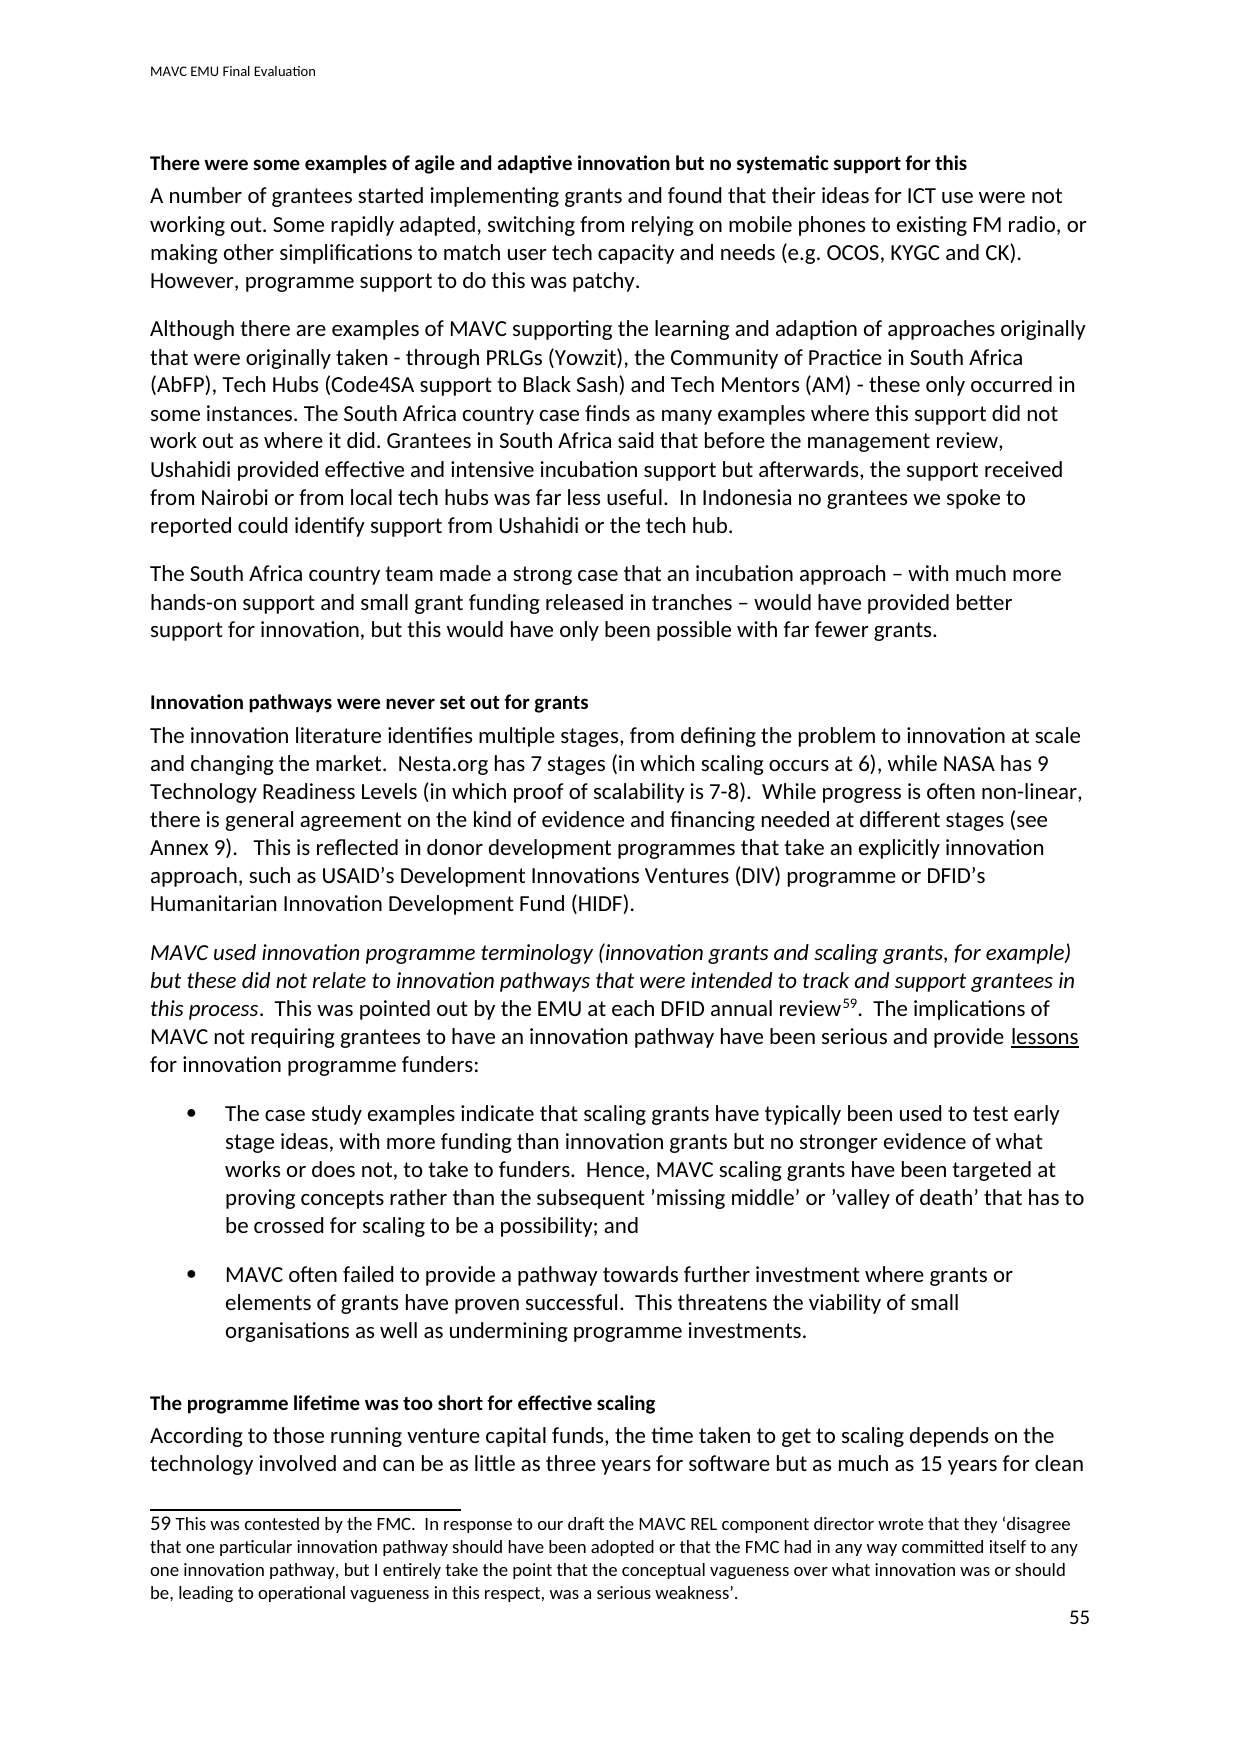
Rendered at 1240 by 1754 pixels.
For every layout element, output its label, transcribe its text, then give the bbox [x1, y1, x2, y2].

subtitle There were some examples of agile and adaptive innovation but no systematic support for this [150, 150, 1090, 175]
text The South Africa country team made a strong case that an incubation approach – with much more hands-on support and small grant funding released in tranches – would have provided better support for innovation, but this would have only been possible with far fewer grants. [150, 559, 1090, 644]
text This was contested by the FMC. In response to our draft the MAVC REL component director wrote that they ‘disagree that one particular innovation pathway should have been adopted or that the FMC had in any way committed itself to any one innovation pathway, but I entirely take the point that the conceptual vagueness over what innovation was or should be, leading to operational vagueness in this respect, was a serious weakness’. [150, 1510, 1090, 1604]
text A number of grantees started implementing grants and found that their ideas for ICT use were not working out. Some rapidly adapted, switching from relying on mobile phones to existing FM radio, or making other simplifications to match user tech capacity and needs (e.g. OCOS, KYGC and CK). However, programme support to do this was patchy. [150, 182, 1090, 294]
text According to those running venture capital funds, the time taken to get to scaling depends on the technology involved and can be as little as three years for software but as much as 15 years for clean energy. USAID DIV specify up to three years for Stage 1 (seed financing), up to three years for Stage 2 (start-up and testing) and up to five years for Stage 3 (transitioning to scale). This adds weight to the views of MAVC grantees and the implementing partners that effective scaling takes more time than MAVC envisaged. The lesson for funders is that, in this context, the MAVC timeframe was far too short given an aspiration to achieve scaling. [150, 1422, 1090, 1478]
subtitle Innovation pathways were never set out for grants [150, 689, 1090, 715]
text MAVC used innovation programme terminology (innovation grants and scaling grants, for example) but these did not relate to innovation pathways that were intended to track and support grantees in this process. This was pointed out by the EMU at each DFID annual review. The implications of MAVC not requiring grantees to have an innovation pathway have been serious and provide lessons for innovation programme funders: [150, 938, 1090, 1078]
text The innovation literature identifies multiple stages, from defining the problem to innovation at scale and changing the market. Nesta.org has 7 stages (in which scaling occurs at 6), while NASA has 9 Technology Readiness Levels (in which proof of scalability is 7-8). While progress is often non-linear, there is general agreement on the kind of evidence and financing needed at different stages (see Annex 9). This is reflected in donor development programmes that take an explicitly innovation approach, such as USAID’s Development Innovations Ventures (DIV) programme or DFID’s Humanitarian Innovation Development Fund (HIDF). [150, 721, 1090, 917]
subtitle The programme lifetime was too short for effective scaling [150, 1390, 1090, 1415]
text Although there are examples of MAVC supporting the learning and adaption of approaches originally that were originally taken - through PRLGs (Yowzit), the Community of Practice in South Africa (AbFP), Tech Hubs (Code4SA support to Black Sash) and Tech Mentors (AM) - these only occurred in some instances. The South Africa country case finds as many examples where this support did not work out as where it did. Grantees in South Africa said that before the management review, Ushahidi provided effective and intensive incubation support but afterwards, the support received from Nairobi or from local tech hubs was far less useful. In Indonesia no grantees we spoke to reported could identify support from Ushahidi or the tech hub. [150, 314, 1090, 539]
list The case study examples indicate that scaling grants have typically been used to test early stage ideas, with more funding than innovation grants but no stronger evidence of what works or does not, to take to funders. Hence, MAVC scaling grants have been targeted at proving concepts rather than the subsequent ’missing middle’ or ’valley of death’ that has to be crossed for scaling to be a possibility; and [187, 1099, 1090, 1239]
list MAVC often failed to provide a pathway towards further investment where grants or elements of grants have proven successful. This threatens the viability of small organisations as well as undermining programme investments. [187, 1260, 1090, 1344]
